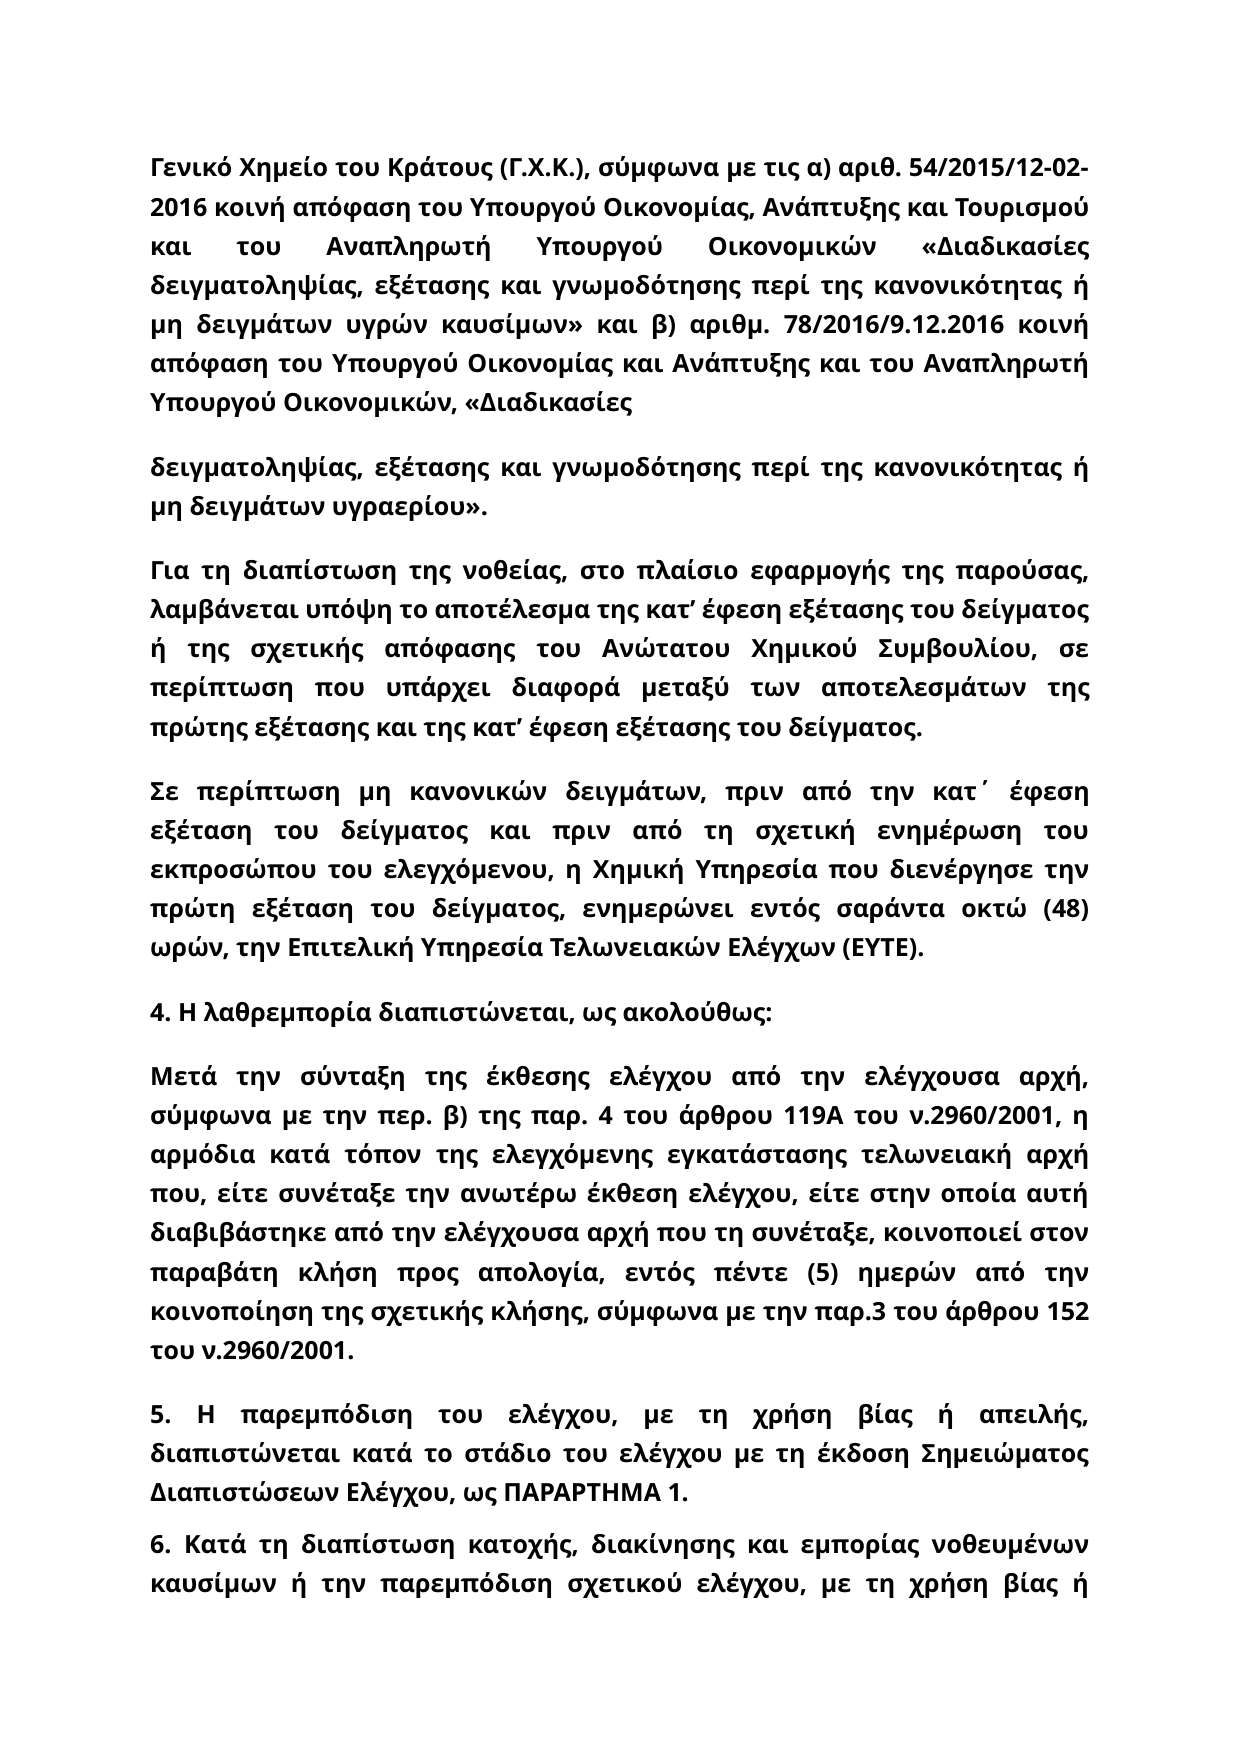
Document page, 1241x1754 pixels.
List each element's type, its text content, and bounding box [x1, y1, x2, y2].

text Σε περίπτωση μη κανονικών δειγμάτων, πριν από την κατ΄ έφεση εξέταση του δείγματος και πριν από τη σχετική ενημέρωση του εκπροσώπου του ελεγχόμενου, η Χημική Υπηρεσία που διενέργησε την πρώτη εξέταση του δείγματος, ενημερώνει εντός σαράντα οκτώ (48) ωρών, την Επιτελική Υπηρεσία Τελωνειακών Ελέγχων (ΕΥΤΕ). [150, 773, 1090, 964]
text 5. Η παρεμπόδιση του ελέγχου, με τη χρήση βίας ή απειλής, διαπιστώνεται κατά το στάδιο του ελέγχου με τη έκδοση Σημειώματος Διαπιστώσεων Ελέγχου, ως ΠΑΡΑΡΤΗΜΑ 1. [150, 1397, 1090, 1509]
text Μετά την σύνταξη της έκθεσης ελέγχου από την ελέγχουσα αρχή, σύμφωνα με την περ. β) της παρ. 4 του άρθρου 119Α του ν.2960/2001, η αρμόδια κατά τόπον της ελεγχόμενης εγκατάστασης τελωνειακή αρχή που, είτε συνέταξε την ανωτέρω έκθεση ελέγχου, είτε στην οποία αυτή διαβιβάστηκε από την ελέγχουσα αρχή που τη συνέταξε, κοινοποιεί στον παραβάτη κλήση προς απολογία, εντός πέντε (5) ημερών από την κοινοποίηση της σχετικής κλήσης, σύμφωνα με την παρ.3 του άρθρου 152 του ν.2960/2001. [150, 1058, 1090, 1367]
text 6. Κατά τη διαπίστωση κατοχής, διακίνησης και εμπορίας νοθευμένων καυσίμων ή την παρεμπόδιση σχετικού ελέγχου, με τη χρήση βίας ή [150, 1527, 1090, 1600]
text Γενικό Χημείο του Κράτους (Γ.Χ.Κ.), σύμφωνα με τις α) αριθ. 54/2015/12-02-2016 κοινή απόφαση του Υπουργού Οικονομίας, Ανάπτυξης και Τουρισμού και του Αναπληρωτή Υπουργού Οικονομικών «Διαδικασίες δειγματοληψίας, εξέτασης και γνωμοδότησης περί της κανονικότητας ή μη δειγμάτων υγρών καυσίμων» και β) αριθμ. 78/2016/9.12.2016 κοινή απόφαση του Υπουργού Οικονομίας και Ανάπτυξης και του Αναπληρωτή Υπουργού Οικονομικών, «Διαδικασίες [150, 150, 1090, 419]
text 4. Η λαθρεμπορία διαπιστώνεται, ως ακολούθως: [150, 994, 1090, 1028]
text δειγματοληψίας, εξέτασης και γνωμοδότησης περί της κανονικότητας ή μη δειγμάτων υγραερίου». [150, 449, 1090, 522]
text Για τη διαπίστωση της νοθείας, στο πλαίσιο εφαρμογής της παρούσας, λαμβάνεται υπόψη το αποτέλεσμα της κατ’ έφεση εξέτασης του δείγματος ή της σχετικής απόφασης του Ανώτατου Χημικού Συμβουλίου, σε περίπτωση που υπάρχει διαφορά μεταξύ των αποτελεσμάτων της πρώτης εξέτασης και της κατ’ έφεση εξέτασης του δείγματος. [150, 552, 1090, 743]
